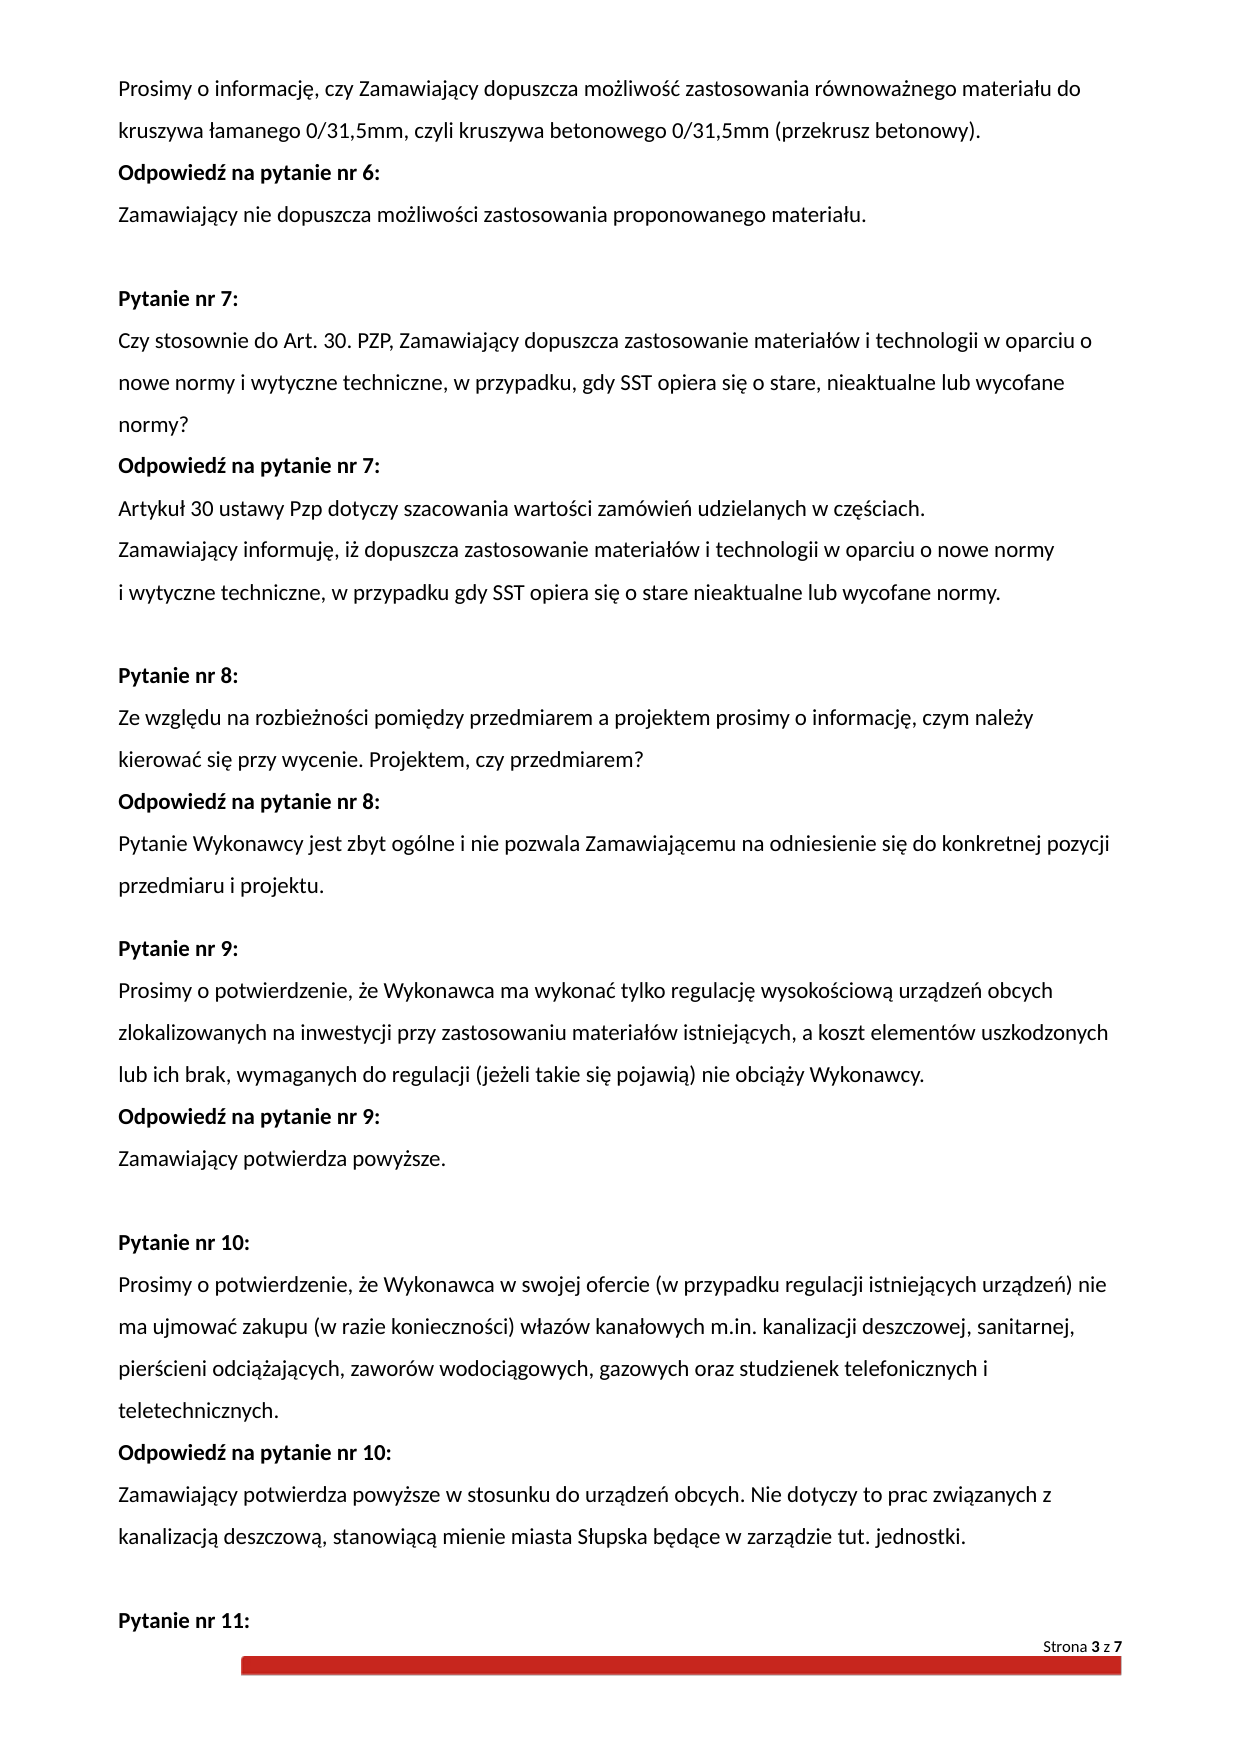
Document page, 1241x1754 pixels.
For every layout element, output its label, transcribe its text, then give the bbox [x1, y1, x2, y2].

text Prosimy o informację, czy Zamawiający dopuszcza możliwość zastosowania równoważnego materiału do kruszywa łamanego 0/31,5mm, czyli kruszywa betonowego 0/31,5mm (przekrusz betonowy). [118, 74, 1122, 144]
text Czy stosownie do Art. 30. PZP, Zamawiający dopuszcza zastosowanie materiałów i technologii w oparciu o nowe normy i wytyczne techniczne, w przypadku, gdy SST opiera się o stare, nieaktualne lub wycofane normy? [118, 326, 1122, 438]
text Zamawiający informuję, iż dopuszcza zastosowanie materiałów i technologii w oparciu o nowe normy i wytyczne techniczne, w przypadku gdy SST opiera się o stare nieaktualne lub wycofane normy. [118, 536, 1122, 606]
text Ze względu na rozbieżności pomiędzy przedmiarem a projektem prosimy o informację, czym należy kierować się przy wycenie. Projektem, czy przedmiarem? [118, 703, 1122, 773]
text Prosimy o potwierdzenie, że Wykonawca ma wykonać tylko regulację wysokościową urządzeń obcych zlokalizowanych na inwestycji przy zastosowaniu materiałów istniejących, a koszt elementów uszkodzonych lub ich brak, wymaganych do regulacji (jeżeli takie się pojawią) nie obciąży Wykonawcy. [118, 976, 1122, 1088]
text Pytanie nr 7: [118, 284, 1122, 312]
text Pytanie nr 8: [118, 662, 1122, 689]
text Prosimy o potwierdzenie, że Wykonawca w swojej ofercie (w przypadku regulacji istniejących urządzeń) nie ma ujmować zakupu (w razie konieczności) włazów kanałowych m.in. kanalizacji deszczowej, sanitarnej, pierścieni odciążających, zaworów wodociągowych, gazowych oraz studzienek telefonicznych i teletechnicznych. [118, 1270, 1122, 1424]
text Zamawiający nie dopuszcza możliwości zastosowania proponowanego materiału. [118, 200, 1122, 228]
text Pytanie nr 10: [118, 1228, 1122, 1256]
text Zamawiający potwierdza powyższe. [118, 1144, 1122, 1172]
text Odpowiedź na pytanie nr 7: [118, 452, 1122, 480]
text Odpowiedź na pytanie nr 6: [118, 158, 1122, 186]
text Odpowiedź na pytanie nr 9: [118, 1102, 1122, 1130]
text Pytanie nr 11: [118, 1606, 1122, 1634]
text Artykuł 30 ustawy Pzp dotyczy szacowania wartości zamówień udzielanych w częściach. [118, 494, 1122, 522]
text Zamawiający potwierdza powyższe w stosunku do urządzeń obcych. Nie dotyczy to prac związanych z kanalizacją deszczową, stanowiącą mienie miasta Słupska będące w zarządzie tut. jednostki. [118, 1480, 1122, 1550]
text Pytanie nr 9: [118, 934, 1122, 962]
text Odpowiedź na pytanie nr 8: [118, 787, 1122, 816]
text Pytanie Wykonawcy jest zbyt ogólne i nie pozwala Zamawiającemu na odniesienie się do konkretnej pozycji przedmiaru i projektu. [118, 829, 1122, 899]
text Odpowiedź na pytanie nr 10: [118, 1438, 1122, 1466]
